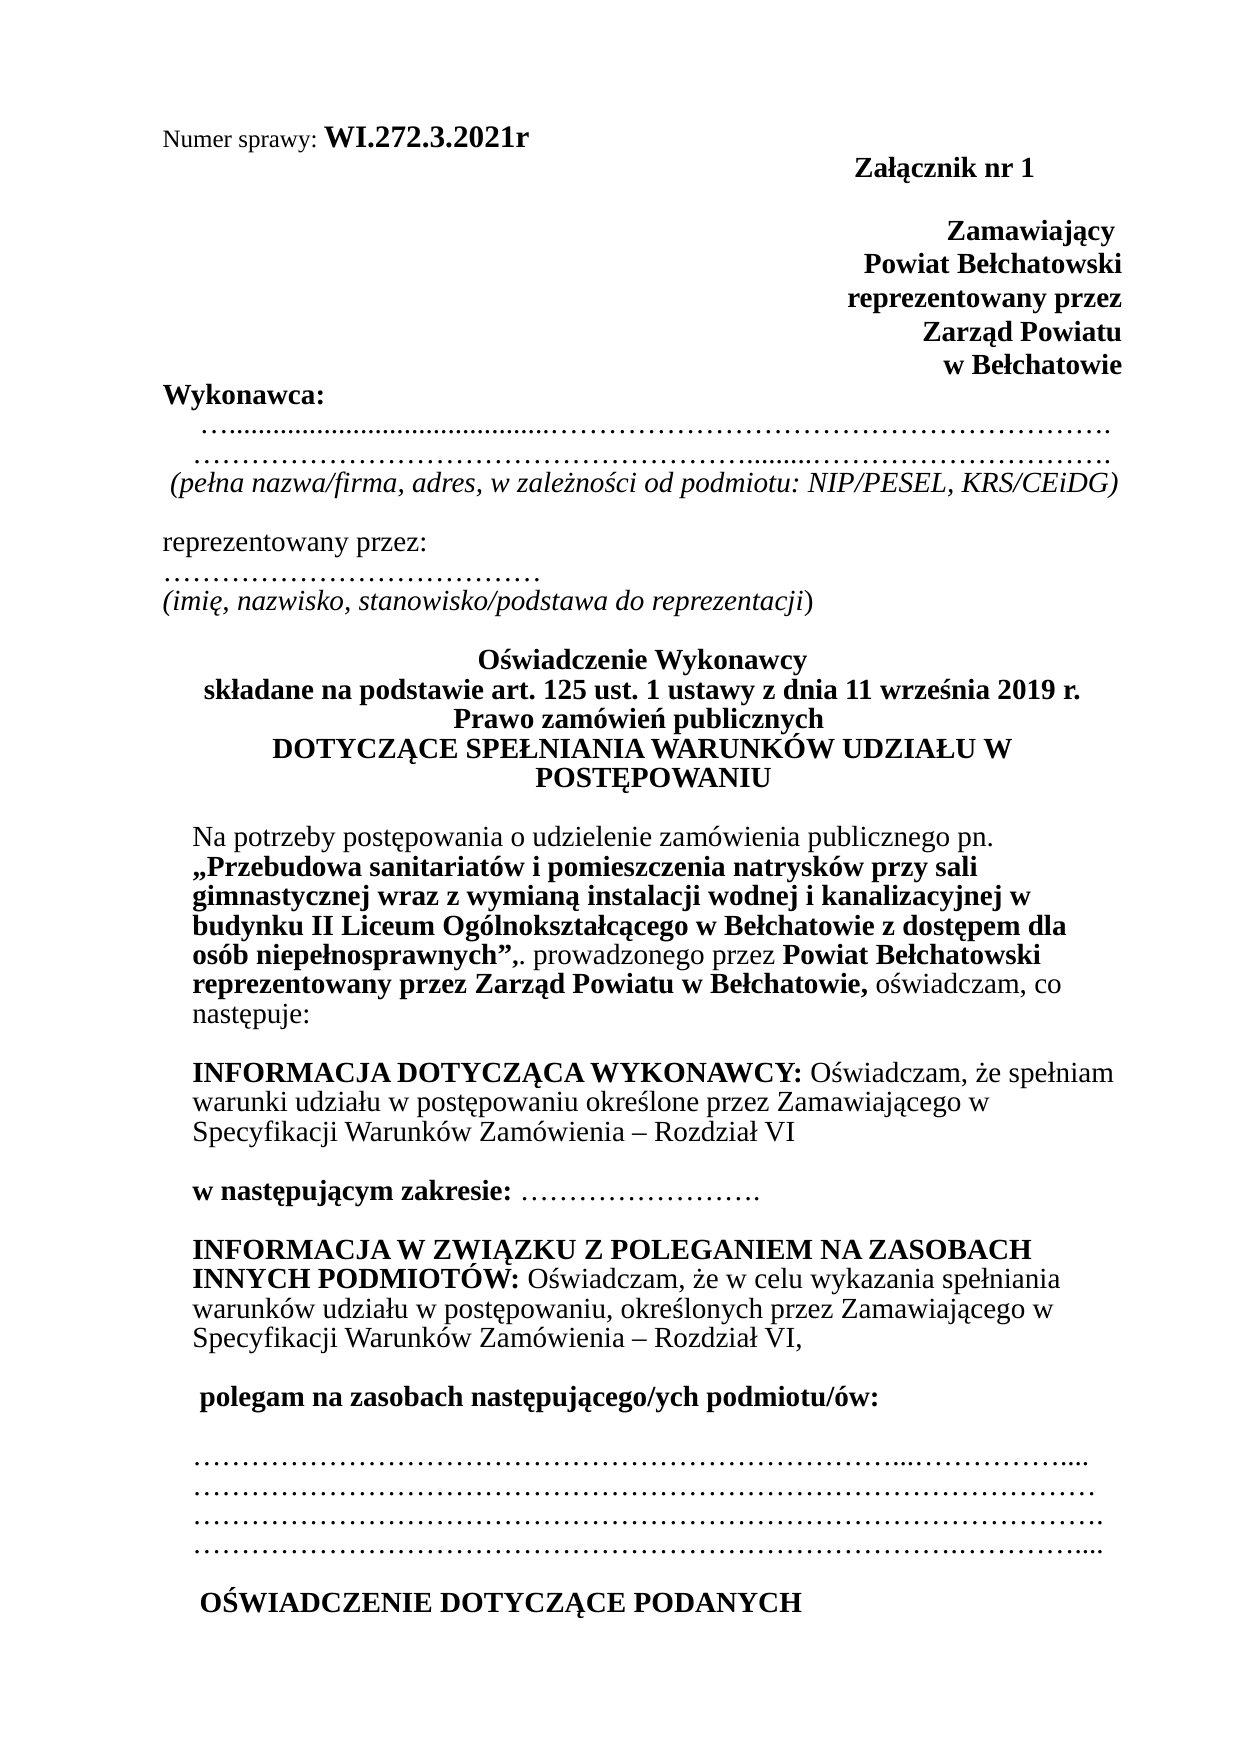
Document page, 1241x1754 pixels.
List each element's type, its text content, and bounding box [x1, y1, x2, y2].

list Wykonawca: [162, 381, 1122, 410]
list polegam na zasobach następującego/ych podmiotu/ów: [162, 1383, 1122, 1412]
list INFORMACJA W ZWIĄZKU Z POLEGANIEM NA ZASOBACH INNYCH PODMIOTÓW: Oświadczam, że w celu wykazania spełniania warunków udziału w postępowaniu, określonych przez Zamawiającego w Specyfikacji Warunków Zamówienia – Rozdział VI, [162, 1236, 1122, 1353]
text Zamawiający [162, 213, 1122, 247]
list ………………………………… [162, 558, 1122, 587]
list reprezentowany przez: [162, 528, 1122, 558]
list DOTYCZĄCE SPEŁNIANIA WARUNKÓW UDZIAŁU W POSTĘPOWANIU [162, 734, 1122, 793]
list Załącznik nr 1 [162, 154, 1122, 183]
text Zarząd Powiatu [162, 314, 1122, 347]
list …............................................………………………………………………….………………………………………………….........…………………………. [162, 410, 1122, 469]
text reprezentowany przez [162, 280, 1122, 314]
text Numer sprawy: WI.272.3.2021r [162, 118, 1122, 154]
list Prawo zamówień publicznych [162, 705, 1122, 734]
text w Bełchatowie [162, 347, 1122, 381]
list Na potrzeby postępowania o udzielenie zamówienia publicznego pn. „Przebudowa sanitariatów i pomieszczenia natrysków przy sali gimnastycznej wraz z wymianą instalacji wodnej i kanalizacyjnej w budynku II Liceum Ogólnokształcącego w Bełchatowie z dostępem dla osób niepełnosprawnych”,. prowadzonego przez Powiat Bełchatowski reprezentowany przez Zarząd Powiatu w Bełchatowie, oświadczam, co następuje: [162, 823, 1122, 1029]
list Oświadczenie Wykonawcy [162, 646, 1122, 676]
list ………………………………………………………………...……………....……………………………………………………………………………………………………………………………………………………………………. [162, 1442, 1122, 1530]
list OŚWIADCZENIE DOTYCZĄCE PODANYCH [162, 1589, 1122, 1619]
text Powiat Bełchatowski [162, 247, 1122, 280]
list …………………………………………………………………….………….... [162, 1530, 1122, 1560]
list w następującym zakresie: ……………………. [162, 1177, 1122, 1206]
list (imię, nazwisko, stanowisko/podstawa do reprezentacji) [162, 587, 1122, 617]
list składane na podstawie art. 125 ust. 1 ustawy z dnia 11 września 2019 r. [162, 676, 1122, 705]
list INFORMACJA DOTYCZĄCA WYKONAWCY: Oświadczam, że spełniam warunki udziału w postępowaniu określone przez Zamawiającego w Specyfikacji Warunków Zamówienia – Rozdział VI [162, 1059, 1122, 1147]
list (pełna nazwa/firma, adres, w zależności od podmiotu: NIP/PESEL, KRS/CEiDG) [162, 469, 1122, 499]
